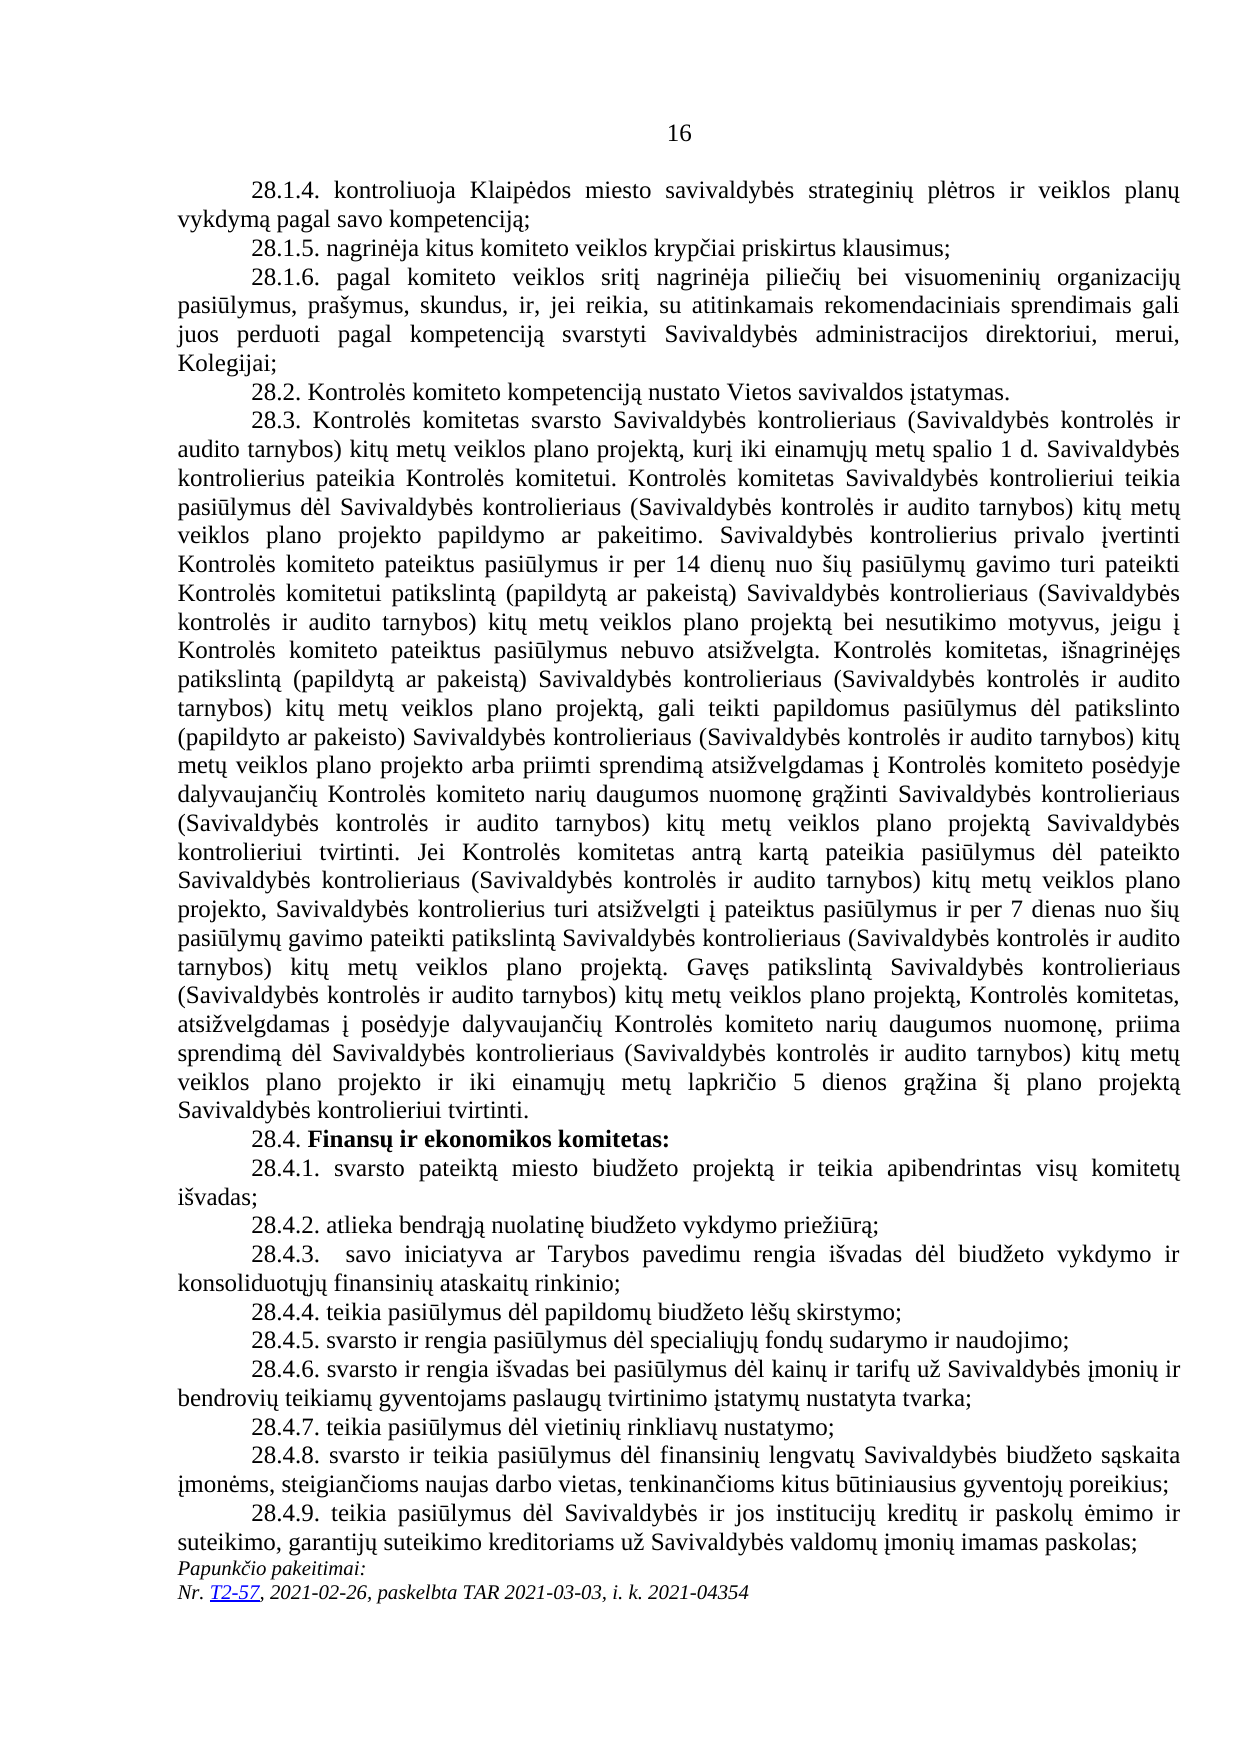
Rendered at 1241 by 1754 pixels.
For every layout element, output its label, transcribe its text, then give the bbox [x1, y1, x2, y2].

text 28.4.1. svarsto pateiktą miesto biudžeto projektą ir teikia apibendrintas visų komitetų išvadas; [177, 1153, 1181, 1211]
text 28.4.6. svarsto ir rengia išvadas bei pasiūlymus dėl kainų ir tarifų už Savivaldybės įmonių ir bendrovių teikiamų gyventojams paslaugų tvirtinimo įstatymų nustatyta tvarka; [177, 1354, 1181, 1412]
text 28.4. Finansų ir ekonomikos komitetas: [177, 1124, 1181, 1153]
text 28.4.8. svarsto ir teikia pasiūlymus dėl finansinių lengvatų Savivaldybės biudžeto sąskaita įmonėms, steigiančioms naujas darbo vietas, tenkinančioms kitus būtiniausius gyventojų poreikius; [177, 1441, 1181, 1498]
text 28.3. Kontrolės komitetas svarsto Savivaldybės kontrolieriaus (Savivaldybės kontrolės ir audito tarnybos) kitų metų veiklos plano projektą, kurį iki einamųjų metų spalio 1 d. Savivaldybės kontrolierius pateikia Kontrolės komitetui. Kontrolės komitetas Savivaldybės kontrolieriui teikia pasiūlymus dėl Savivaldybės kontrolieriaus (Savivaldybės kontrolės ir audito tarnybos) kitų metų veiklos plano projekto papildymo ar pakeitimo. Savivaldybės kontrolierius privalo įvertinti Kontrolės komiteto pateiktus pasiūlymus ir per 14 dienų nuo šių pasiūlymų gavimo turi pateikti Kontrolės komitetui patikslintą (papildytą ar pakeistą) Savivaldybės kontrolieriaus (Savivaldybės kontrolės ir audito tarnybos) kitų metų veiklos plano projektą bei nesutikimo motyvus, jeigu į Kontrolės komiteto pateiktus pasiūlymus nebuvo atsižvelgta. Kontrolės komitetas, išnagrinėjęs patikslintą (papildytą ar pakeistą) Savivaldybės kontrolieriaus (Savivaldybės kontrolės ir audito tarnybos) kitų metų veiklos plano projektą, gali teikti papildomus pasiūlymus dėl patikslinto (papildyto ar pakeisto) Savivaldybės kontrolieriaus (Savivaldybės kontrolės ir audito tarnybos) kitų metų veiklos plano projekto arba priimti sprendimą atsižvelgdamas į Kontrolės komiteto posėdyje dalyvaujančių Kontrolės komiteto narių daugumos nuomonę grąžinti Savivaldybės kontrolieriaus (Savivaldybės kontrolės ir audito tarnybos) kitų metų veiklos plano projektą Savivaldybės kontrolieriui tvirtinti. Jei Kontrolės komitetas antrą kartą pateikia pasiūlymus dėl pateikto Savivaldybės kontrolieriaus (Savivaldybės kontrolės ir audito tarnybos) kitų metų veiklos plano projekto, Savivaldybės kontrolierius turi atsižvelgti į pateiktus pasiūlymus ir per 7 dienas nuo šių pasiūlymų gavimo pateikti patikslintą Savivaldybės kontrolieriaus (Savivaldybės kontrolės ir audito tarnybos) kitų metų veiklos plano projektą. Gavęs patikslintą Savivaldybės kontrolieriaus (Savivaldybės kontrolės ir audito tarnybos) kitų metų veiklos plano projektą, Kontrolės komitetas, atsižvelgdamas į posėdyje dalyvaujančių Kontrolės komiteto narių daugumos nuomonę, priima sprendimą dėl Savivaldybės kontrolieriaus (Savivaldybės kontrolės ir audito tarnybos) kitų metų veiklos plano projekto ir iki einamųjų metų lapkričio 5 dienos grąžina šį plano projektą Savivaldybės kontrolieriui tvirtinti. [177, 406, 1181, 1124]
text 28.4.2. atlieka bendrąją nuolatinę biudžeto vykdymo priežiūrą; [177, 1211, 1181, 1239]
text 28.4.3. savo iniciatyva ar Tarybos pavedimu rengia išvadas dėl biudžeto vykdymo ir konsoliduotųjų finansinių ataskaitų rinkinio; [177, 1239, 1181, 1297]
text Papunkčio pakeitimai: [177, 1556, 1181, 1580]
text 28.1.6. pagal komiteto veiklos sritį nagrinėja piliečių bei visuomeninių organizacijų pasiūlymus, prašymus, skundus, ir, jei reikia, su atitinkamais rekomendaciniais sprendimais gali juos perduoti pagal kompetenciją svarstyti Savivaldybės administracijos direktoriui, merui, Kolegijai; [177, 262, 1181, 377]
text Nr. T2-57, 2021-02-26, paskelbta TAR 2021-03-03, i. k. 2021-04354 [177, 1580, 1181, 1604]
text 28.4.5. svarsto ir rengia pasiūlymus dėl specialiųjų fondų sudarymo ir naudojimo; [177, 1326, 1181, 1354]
text 28.4.9. teikia pasiūlymus dėl Savivaldybės ir jos institucijų kreditų ir paskolų ėmimo ir suteikimo, garantijų suteikimo kreditoriams už Savivaldybės valdomų įmonių imamas paskolas; [177, 1498, 1181, 1556]
text 28.1.5. nagrinėja kitus komiteto veiklos krypčiai priskirtus klausimus; [177, 233, 1181, 262]
text 28.4.7. teikia pasiūlymus dėl vietinių rinkliavų nustatymo; [177, 1412, 1181, 1441]
text 28.1.4. kontroliuoja Klaipėdos miesto savivaldybės strateginių plėtros ir veiklos planų vykdymą pagal savo kompetenciją; [177, 176, 1181, 233]
text 28.4.4. teikia pasiūlymus dėl papildomų biudžeto lėšų skirstymo; [177, 1297, 1181, 1326]
text 28.2. Kontrolės komiteto kompetenciją nustato Vietos savivaldos įstatymas. [177, 377, 1181, 406]
